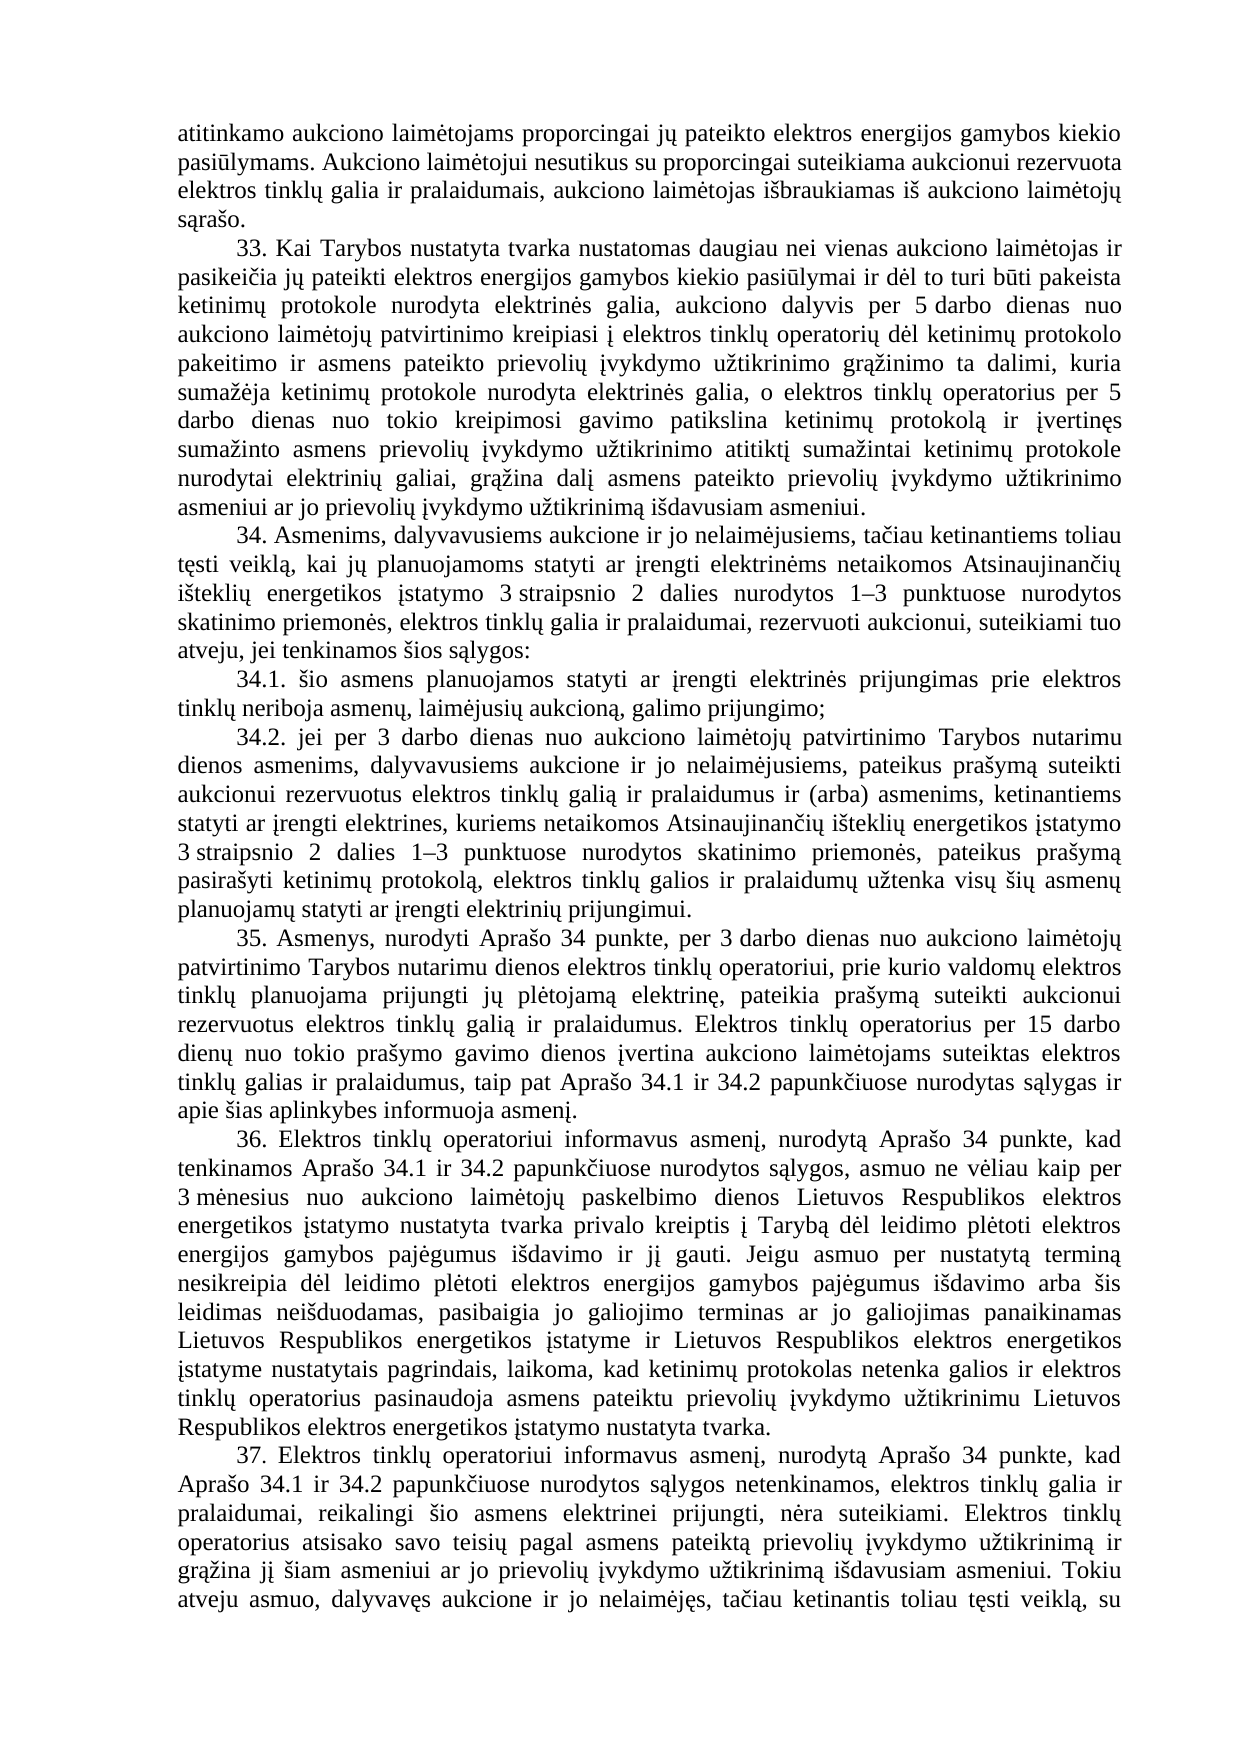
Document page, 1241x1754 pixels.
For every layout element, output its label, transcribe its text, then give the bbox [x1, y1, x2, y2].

text 37. Elektros tinklų operatoriui informavus asmenį, nurodytą Aprašo 34 punkte, kad Aprašo 34.1 ir 34.2 papunkčiuose nurodytos sąlygos netenkinamos, elektros tinklų galia ir pralaidumai, reikalingi šio asmens elektrinei prijungti, nėra suteikiami. Elektros tinklų operatorius atsisako savo teisių pagal asmens pateiktą prievolių įvykdymo užtikrinimą ir grąžina jį šiam asmeniui ar jo prievolių įvykdymo užtikrinimą išdavusiam asmeniui. Tokiu atveju asmuo, dalyvavęs aukcione ir jo nelaimėjęs, tačiau ketinantis toliau tęsti veiklą, su [177, 1441, 1122, 1613]
text 35. Asmenys, nurodyti Aprašo 34 punkte, per 3 darbo dienas nuo aukciono laimėtojų patvirtinimo Tarybos nutarimu dienos elektros tinklų operatoriui, prie kurio valdomų elektros tinklų planuojama prijungti jų plėtojamą elektrinę, pateikia prašymą suteikti aukcionui rezervuotus elektros tinklų galią ir pralaidumus. Elektros tinklų operatorius per 15 darbo dienų nuo tokio prašymo gavimo dienos įvertina aukciono laimėtojams suteiktas elektros tinklų galias ir pralaidumus, taip pat Aprašo 34.1 ir 34.2 papunkčiuose nurodytas sąlygas ir apie šias aplinkybes informuoja asmenį. [177, 923, 1122, 1124]
text 34.1. šio asmens planuojamos statyti ar įrengti elektrinės prijungimas prie elektros tinklų neriboja asmenų, laimėjusių aukcioną, galimo prijungimo; [177, 664, 1122, 722]
text 34.2. jei per 3 darbo dienas nuo aukciono laimėtojų patvirtinimo Tarybos nutarimu dienos asmenims, dalyvavusiems aukcione ir jo nelaimėjusiems, pateikus prašymą suteikti aukcionui rezervuotus elektros tinklų galią ir pralaidumus ir (arba) asmenims, ketinantiems statyti ar įrengti elektrines, kuriems netaikomos Atsinaujinančių išteklių energetikos įstatymo 3 straipsnio 2 dalies 1–3 punktuose nurodytos skatinimo priemonės, pateikus prašymą pasirašyti ketinimų protokolą, elektros tinklų galios ir pralaidumų užtenka visų šių asmenų planuojamų statyti ar įrengti elektrinių prijungimui. [177, 722, 1122, 923]
text atitinkamo aukciono laimėtojams proporcingai jų pateikto elektros energijos gamybos kiekio pasiūlymams. Aukciono laimėtojui nesutikus su proporcingai suteikiama aukcionui rezervuota elektros tinklų galia ir pralaidumais, aukciono laimėtojas išbraukiamas iš aukciono laimėtojų sąrašo. [177, 118, 1122, 233]
text 34. Asmenims, dalyvavusiems aukcione ir jo nelaimėjusiems, tačiau ketinantiems toliau tęsti veiklą, kai jų planuojamoms statyti ar įrengti elektrinėms netaikomos Atsinaujinančių išteklių energetikos įstatymo 3 straipsnio 2 dalies nurodytos 1–3 punktuose nurodytos skatinimo priemonės, elektros tinklų galia ir pralaidumai, rezervuoti aukcionui, suteikiami tuo atveju, jei tenkinamos šios sąlygos: [177, 521, 1122, 664]
text 33. Kai Tarybos nustatyta tvarka nustatomas daugiau nei vienas aukciono laimėtojas ir pasikeičia jų pateikti elektros energijos gamybos kiekio pasiūlymai ir dėl to turi būti pakeista ketinimų protokole nurodyta elektrinės galia, aukciono dalyvis per 5 darbo dienas nuo aukciono laimėtojų patvirtinimo kreipiasi į elektros tinklų operatorių dėl ketinimų protokolo pakeitimo ir asmens pateikto prievolių įvykdymo užtikrinimo grąžinimo ta dalimi, kuria sumažėja ketinimų protokole nurodyta elektrinės galia, o elektros tinklų operatorius per 5 darbo dienas nuo tokio kreipimosi gavimo patikslina ketinimų protokolą ir įvertinęs sumažinto asmens prievolių įvykdymo užtikrinimo atitiktį sumažintai ketinimų protokole nurodytai elektrinių galiai, grąžina dalį asmens pateikto prievolių įvykdymo užtikrinimo asmeniui ar jo prievolių įvykdymo užtikrinimą išdavusiam asmeniui. [177, 233, 1122, 521]
text 36. Elektros tinklų operatoriui informavus asmenį, nurodytą Aprašo 34 punkte, kad tenkinamos Aprašo 34.1 ir 34.2 papunkčiuose nurodytos sąlygos, asmuo ne vėliau kaip per 3 mėnesius nuo aukciono laimėtojų paskelbimo dienos Lietuvos Respublikos elektros energetikos įstatymo nustatyta tvarka privalo kreiptis į Tarybą dėl leidimo plėtoti elektros energijos gamybos pajėgumus išdavimo ir jį gauti. Jeigu asmuo per nustatytą terminą nesikreipia dėl leidimo plėtoti elektros energijos gamybos pajėgumus išdavimo arba šis leidimas neišduodamas, pasibaigia jo galiojimo terminas ar jo galiojimas panaikinamas Lietuvos Respublikos energetikos įstatyme ir Lietuvos Respublikos elektros energetikos įstatyme nustatytais pagrindais, laikoma, kad ketinimų protokolas netenka galios ir elektros tinklų operatorius pasinaudoja asmens pateiktu prievolių įvykdymo užtikrinimu Lietuvos Respublikos elektros energetikos įstatymo nustatyta tvarka. [177, 1124, 1122, 1441]
